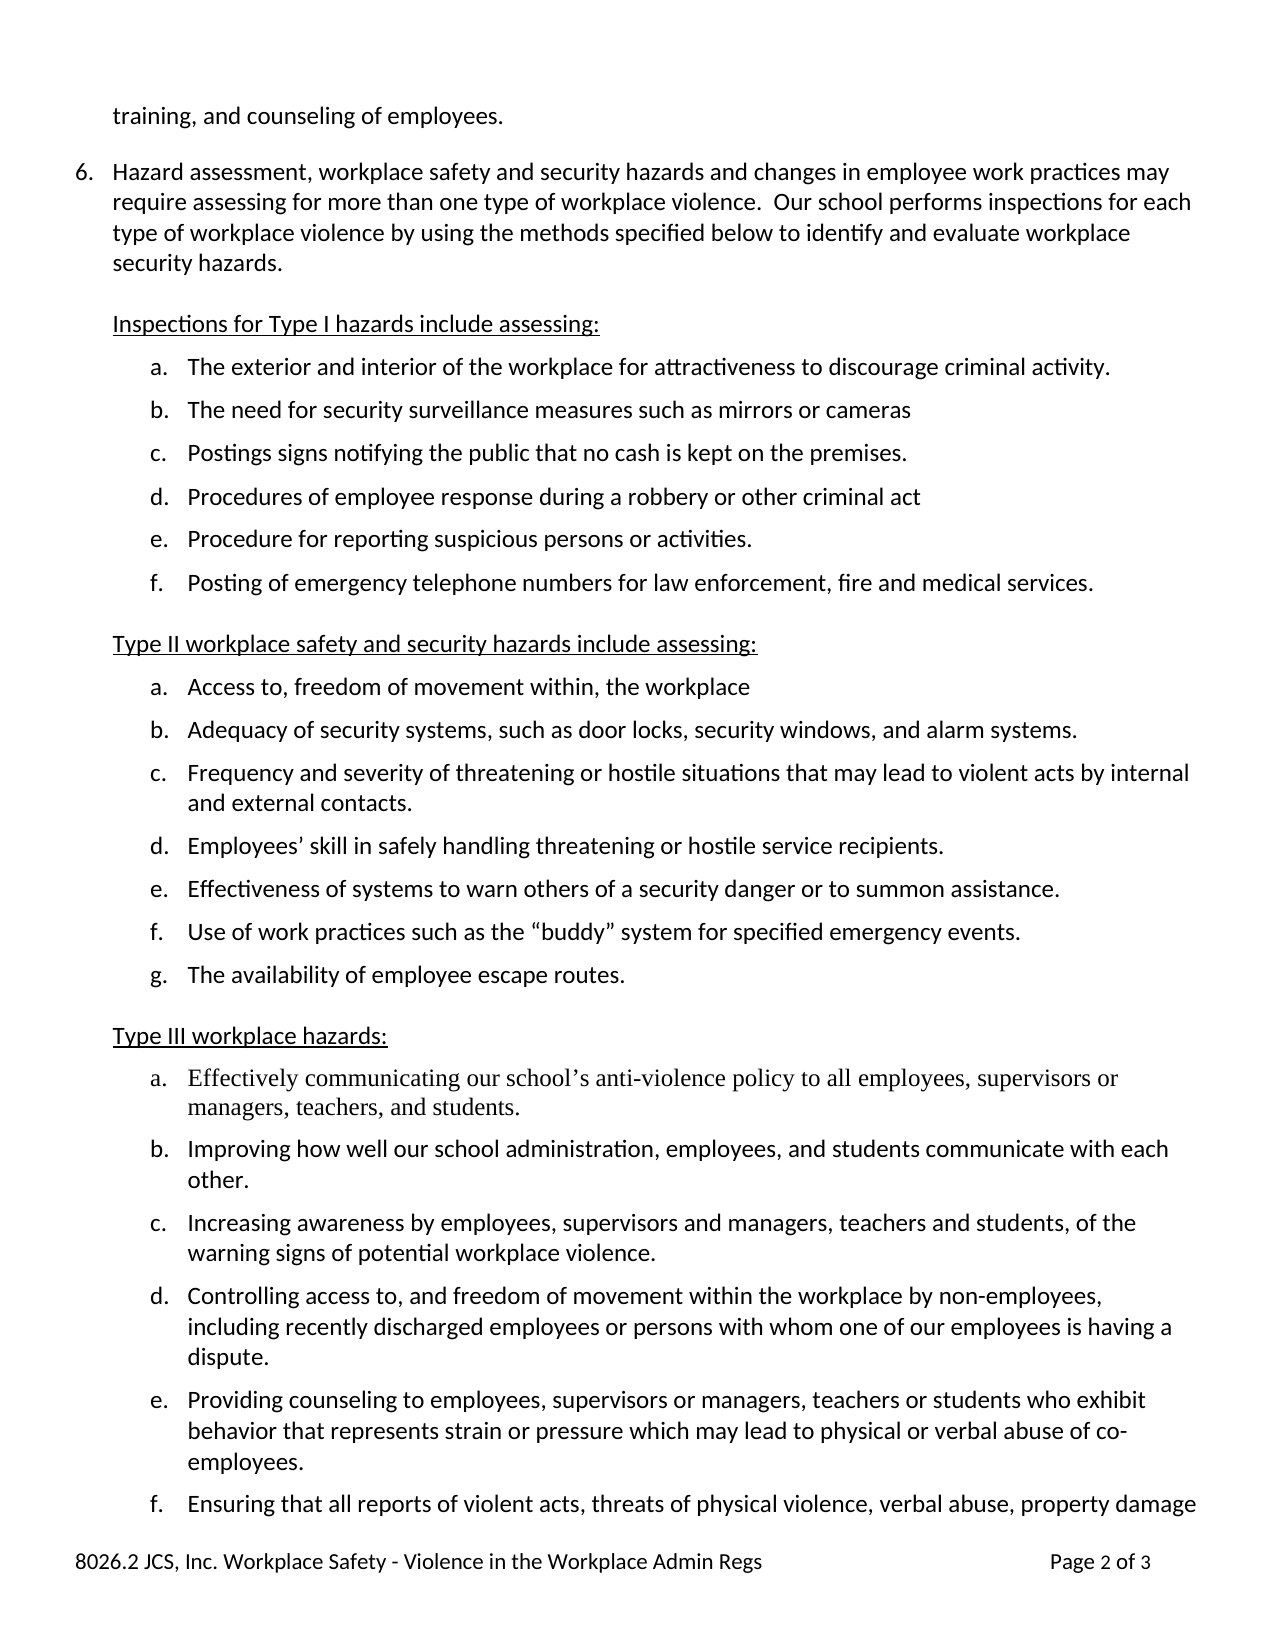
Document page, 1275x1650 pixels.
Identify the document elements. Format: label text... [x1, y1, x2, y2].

list Employees’ skill in safely handling threatening or hostile service recipients. [150, 830, 1200, 861]
list Procedure for reporting suspicious persons or activities. [150, 524, 1200, 554]
list Increasing awareness by employees, supervisors and managers, teachers and students, of the warning signs of potential workplace violence. [150, 1207, 1200, 1268]
list The exterior and interior of the workplace for attractiveness to discourage criminal activity. [150, 352, 1200, 382]
text Type II workplace safety and security hazards include assessing: [112, 628, 1200, 658]
list Frequency and severity of threatening or hostile situations that may lead to violent acts by internal and external contacts. [150, 757, 1200, 818]
list The need for security surveillance measures such as mirrors or cameras [150, 394, 1200, 425]
list training, and counseling of employees. [75, 100, 1200, 131]
list Providing counseling to employees, supervisors or managers, teachers or students who exhibit behavior that represents strain or pressure which may lead to physical or verbal abuse of co-employees. [150, 1384, 1200, 1476]
subtitle Type III workplace hazards: [112, 1020, 1200, 1051]
list Hazard assessment, workplace safety and security hazards and changes in employee work practices may require assessing for more than one type of workplace violence. Our school performs inspections for each type of workplace violence by using the methods specified below to identify and evaluate workplace security hazards. [75, 156, 1200, 278]
list Ensuring that all reports of violent acts, threats of physical violence, verbal abuse, property damage [150, 1489, 1200, 1519]
list Adequacy of security systems, such as door locks, security windows, and alarm systems. [150, 714, 1200, 744]
list Use of work practices such as the “buddy” system for specified emergency events. [150, 916, 1200, 947]
list Improving how well our school administration, employees, and students communicate with each other. [150, 1133, 1200, 1194]
list Posting of emergency telephone numbers for law enforcement, fire and medical services. [150, 567, 1200, 597]
list Procedures of employee response during a robbery or other criminal act [150, 481, 1200, 511]
list Access to, freedom of movement within, the workplace [150, 671, 1200, 701]
list Postings signs notifying the public that no cash is kept on the premises. [150, 438, 1200, 468]
list Effectiveness of systems to warn others of a security danger or to summon assistance. [150, 873, 1200, 904]
text Inspections for Type I hazards include assessing: [112, 308, 1200, 339]
list Effectively communicating our school’s anti-violence policy to all employees, supervisors or managers, teachers, and students. [150, 1063, 1200, 1121]
list Controlling access to, and freedom of movement within the workplace by non-employees, including recently discharged employees or persons with whom one of our employees is having a dispute. [150, 1281, 1200, 1372]
list The availability of employee escape routes. [150, 959, 1200, 990]
